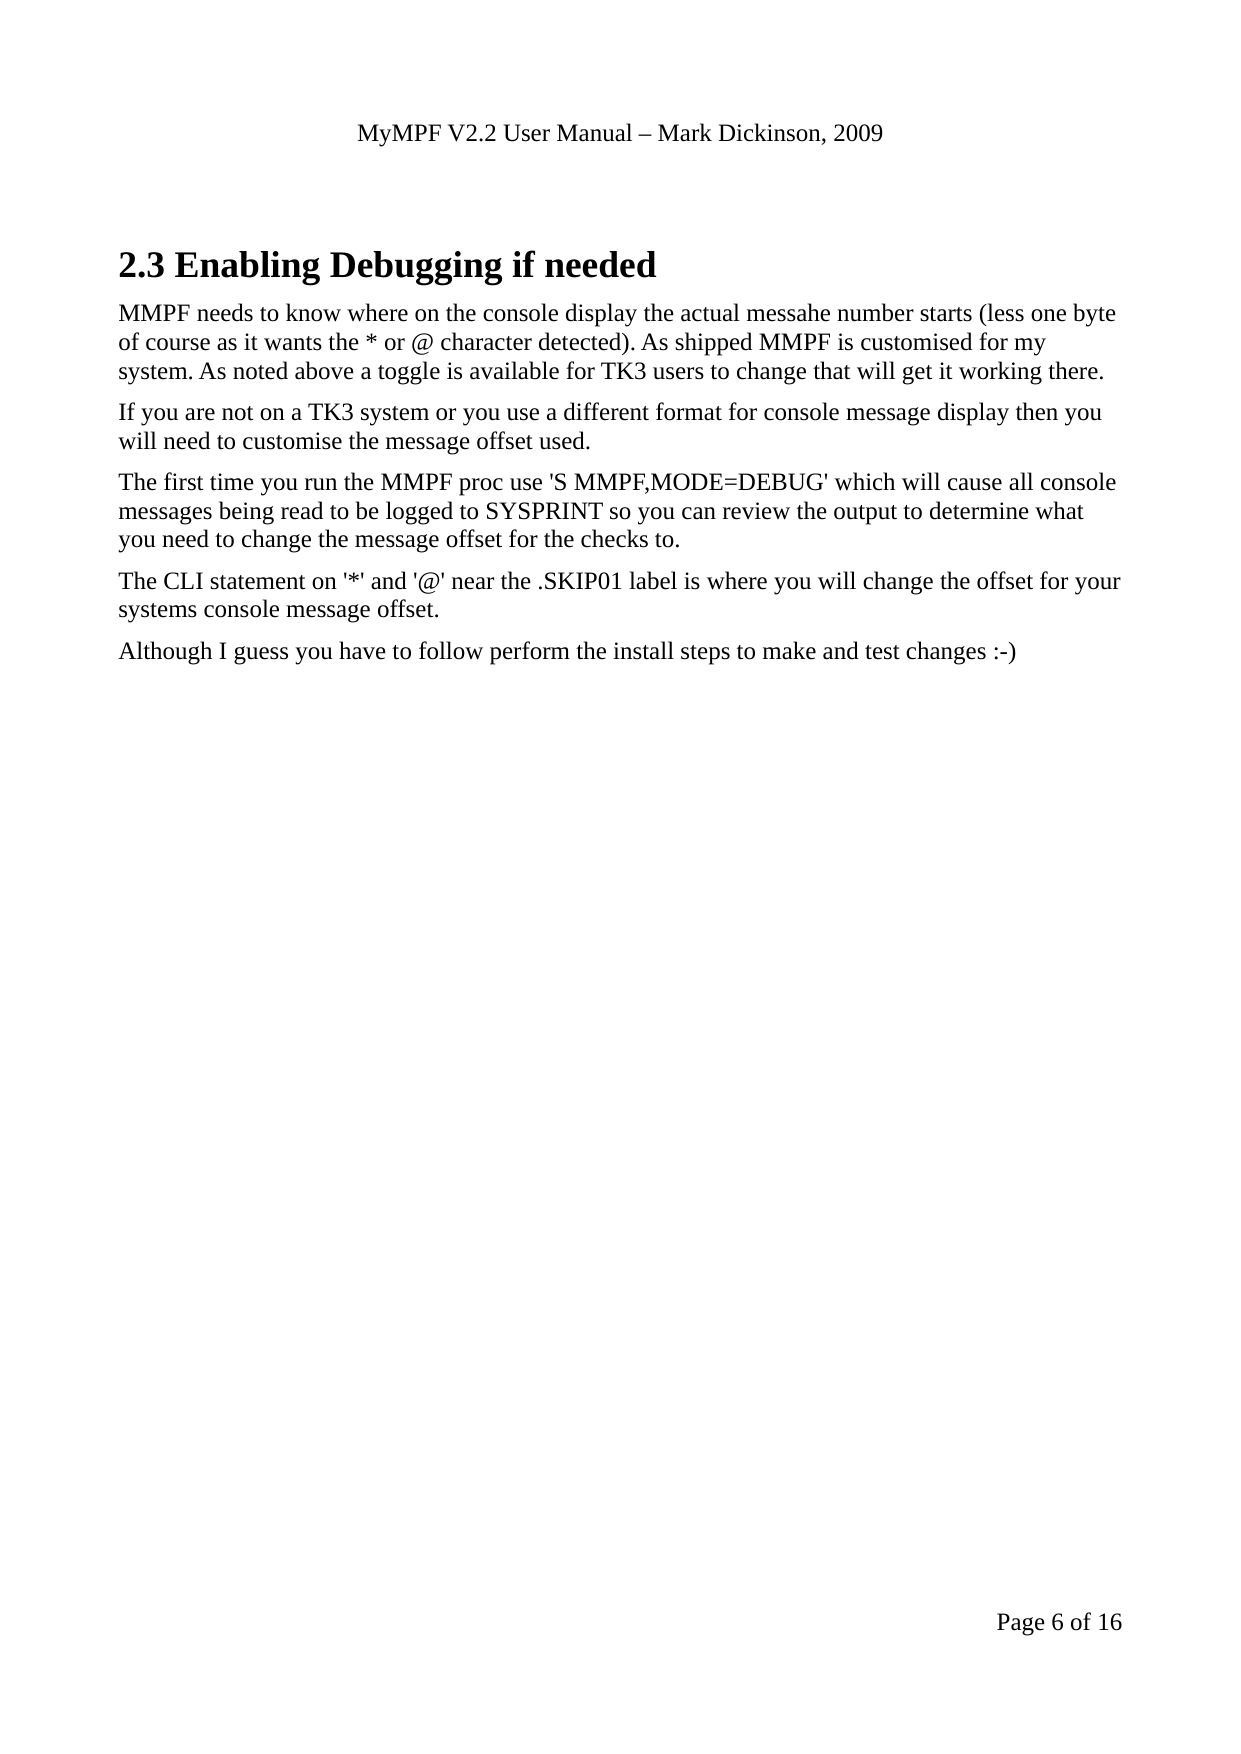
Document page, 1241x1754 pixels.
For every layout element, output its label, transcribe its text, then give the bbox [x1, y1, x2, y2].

text The first time you run the MMPF proc use 'S MMPF,MODE=DEBUG' which will cause all console messages being read to be logged to SYSPRINT so you can review the output to determine what you need to change the message offset for the checks to. [118, 467, 1122, 553]
text MMPF needs to know where on the console display the actual messahe number starts (less one byte of course as it wants the * or @ character detected). As shipped MMPF is customised for my system. As noted above a toggle is available for TK3 users to change that will get it working there. [118, 298, 1122, 384]
text Although I guess you have to follow perform the install steps to make and test changes :-) [118, 636, 1122, 664]
text If you are not on a TK3 system or you use a different format for console message display then you will need to customise the message offset used. [118, 397, 1122, 454]
subtitle 2.3 Enabling Debugging if needed [118, 243, 1122, 286]
text The CLI statement on '*' and '@' near the .SKIP01 label is where you will change the offset for your systems console message offset. [118, 566, 1122, 623]
